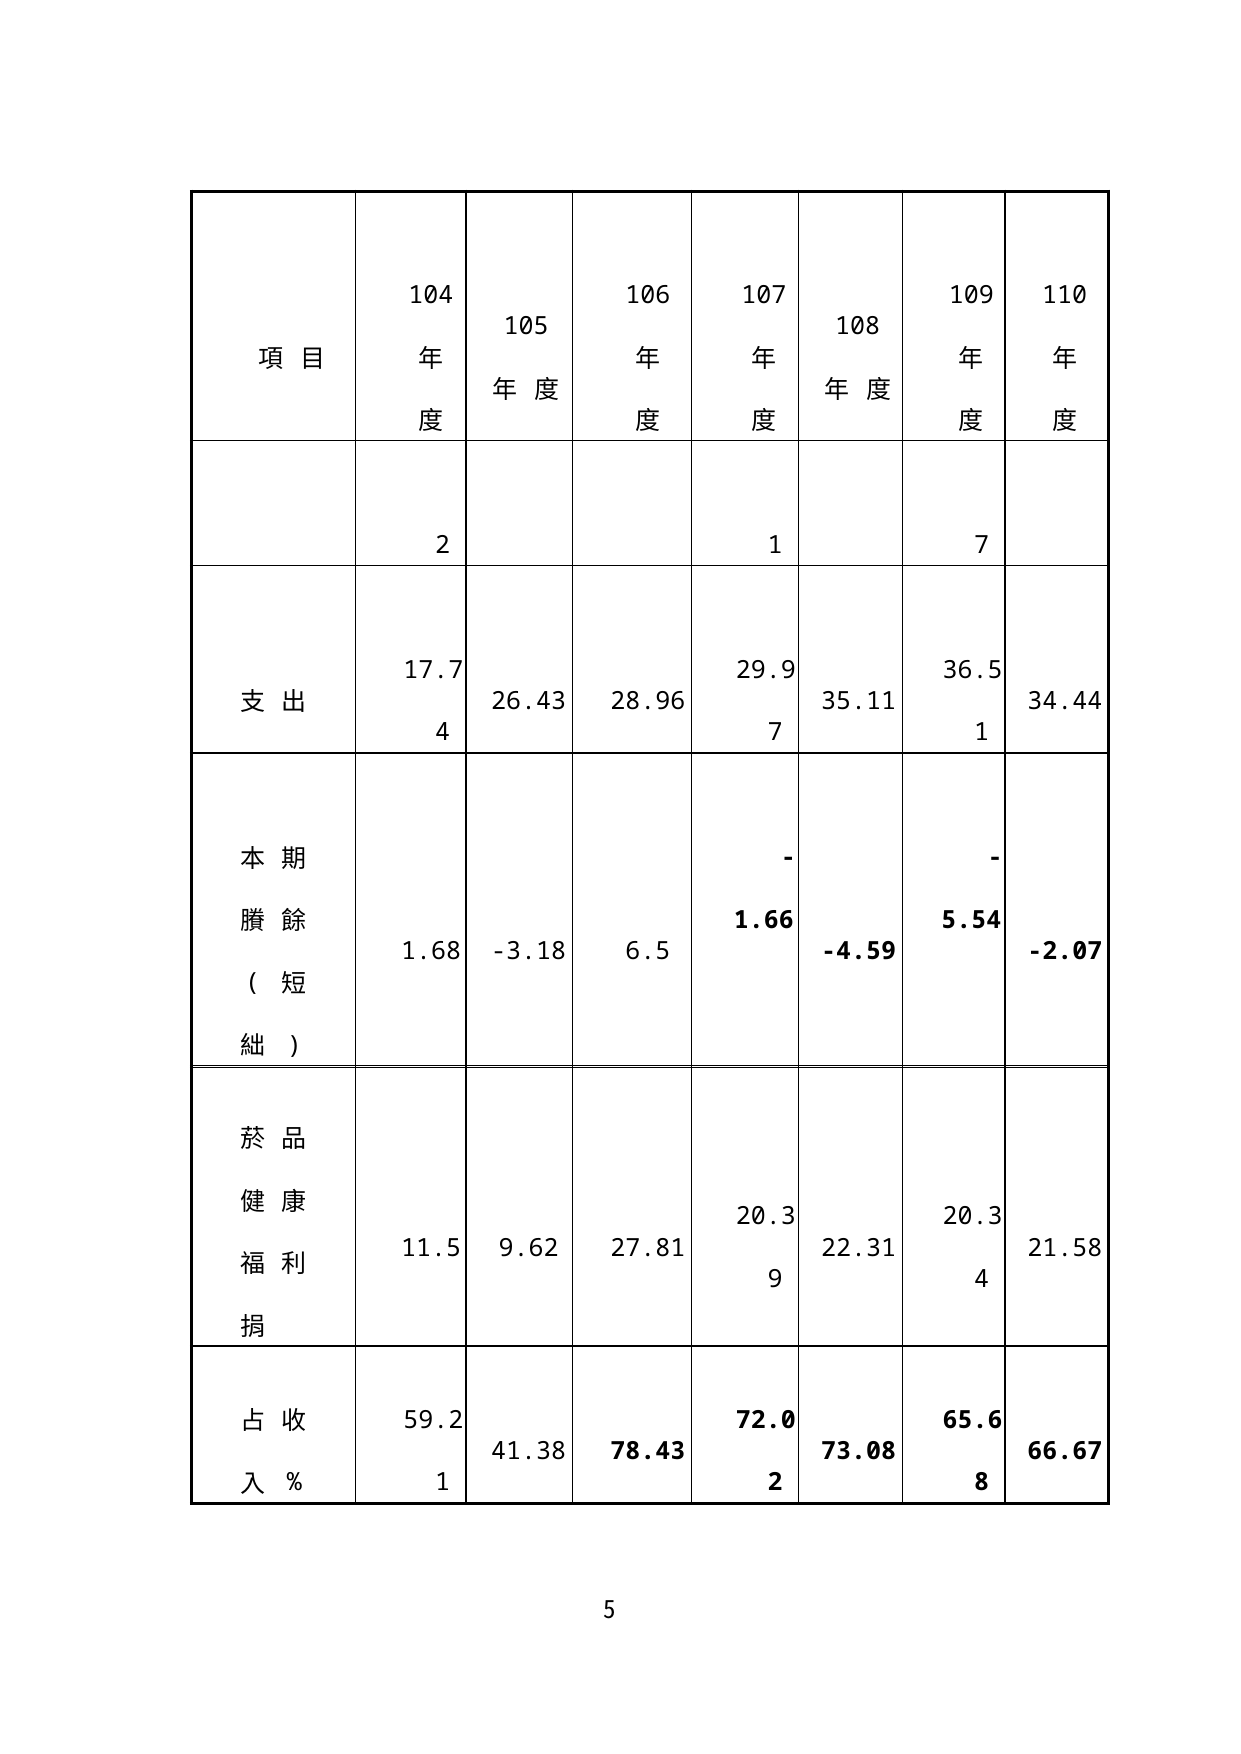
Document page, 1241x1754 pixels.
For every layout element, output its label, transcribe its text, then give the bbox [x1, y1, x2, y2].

table_cell 34.44 [1006, 566, 1107, 752]
table_cell -2.07 [1006, 754, 1107, 1064]
table_cell [799, 441, 902, 564]
table_header 108年度 [799, 193, 902, 439]
table_cell 9.62 [467, 1068, 572, 1345]
table_cell 73.08 [799, 1347, 902, 1502]
table_header 105年度 [467, 193, 572, 439]
table_cell -4.59 [799, 754, 902, 1064]
table_cell 20.34 [903, 1068, 1004, 1345]
table_cell [193, 441, 355, 564]
table_cell 78.43 [573, 1347, 691, 1502]
table_header 106年度 [573, 193, 691, 439]
table_cell 支出 [193, 566, 355, 752]
table_cell 1.68 [356, 754, 465, 1064]
table_header 104年度 [356, 193, 465, 439]
table_cell 菸品健康福利捐 [193, 1068, 355, 1345]
table_header 107年度 [692, 193, 798, 439]
table_cell 65.68 [903, 1347, 1004, 1502]
table_cell 41.38 [467, 1347, 572, 1502]
table_cell 17.74 [356, 566, 465, 752]
table_cell 29.97 [692, 566, 798, 752]
table_cell 27.81 [573, 1068, 691, 1345]
table_cell 21.58 [1006, 1068, 1107, 1345]
table_cell 11.5 [356, 1068, 465, 1345]
table_header 110年度 [1006, 193, 1107, 439]
table_cell 35.11 [799, 566, 902, 752]
table_cell 2 [356, 441, 465, 564]
table_cell 7 [903, 441, 1004, 564]
table_cell [467, 441, 572, 564]
table_cell 26.43 [467, 566, 572, 752]
table_cell -1.66 [692, 754, 798, 1064]
table_cell 28.96 [573, 566, 691, 752]
table_cell 本期賸餘(短絀) [193, 754, 355, 1064]
table_cell [573, 441, 691, 564]
table_cell -5.54 [903, 754, 1004, 1064]
table_header 109年度 [903, 193, 1004, 439]
table_cell 22.31 [799, 1068, 902, 1345]
table_cell 36.51 [903, 566, 1004, 752]
table_cell 占收入% [193, 1347, 355, 1502]
table_cell 6.5 [573, 754, 691, 1064]
table_cell [1006, 441, 1107, 564]
table_cell 1 [692, 441, 798, 564]
table_cell 59.21 [356, 1347, 465, 1502]
table_cell -3.18 [467, 754, 572, 1064]
table_cell 20.39 [692, 1068, 798, 1345]
table_cell 72.02 [692, 1347, 798, 1502]
table_cell 66.67 [1006, 1347, 1107, 1502]
table_header 項目 [193, 193, 355, 439]
